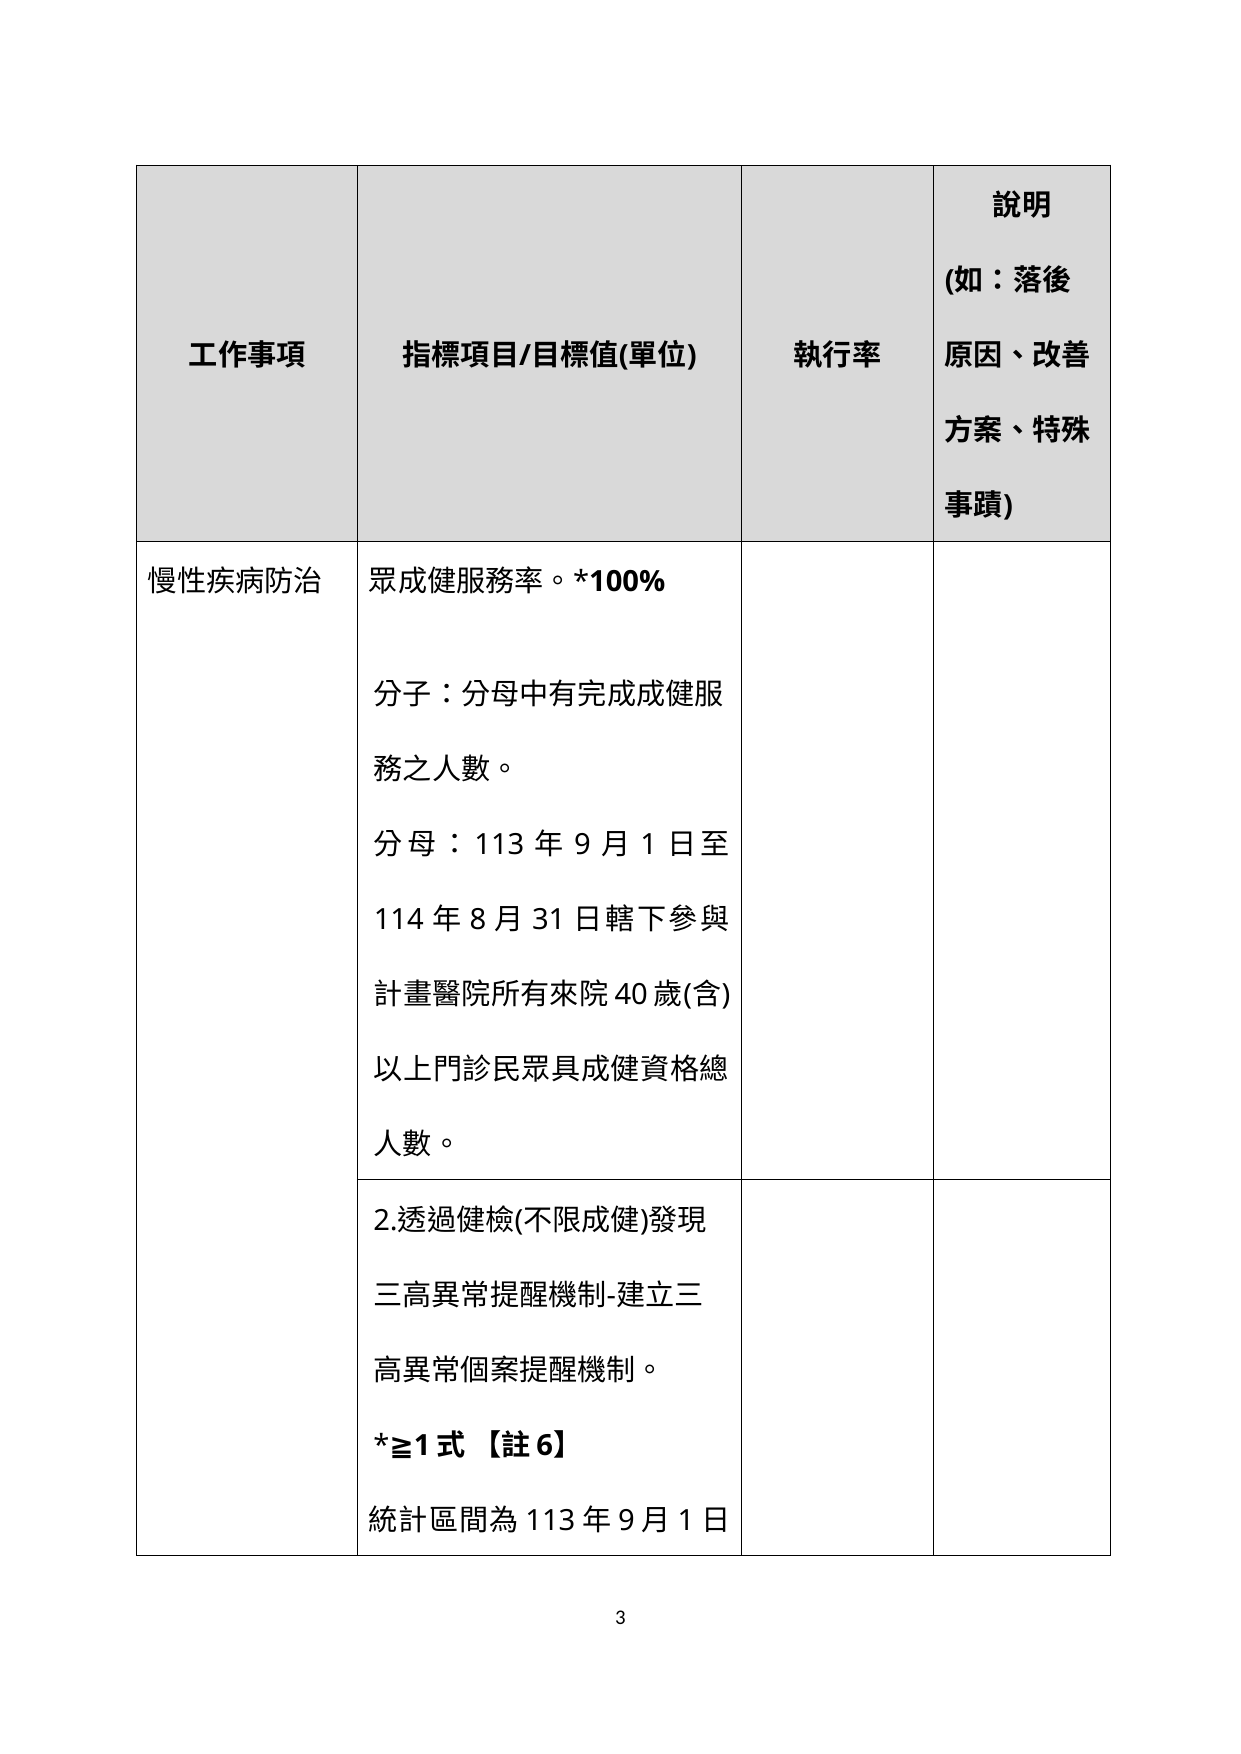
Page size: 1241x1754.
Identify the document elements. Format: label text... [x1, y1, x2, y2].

table_cell 眾成健服務率。*100% 分子：分母中有完成成健服務之人數。 分母：113年9月1日至114年8月31日轄下參與計畫醫院所有來院40歲(含)以上門診民眾具成健資格總人數。 [358, 542, 741, 1179]
table_cell 2.透過健檢(不限成健)發現三高異常提醒機制-建立三高異常個案提醒機制。 *≧1式 【註6】 統計區間為113年9月1日 [358, 1180, 741, 1555]
table_cell [742, 1180, 933, 1555]
table_header 指標項目/目標值(單位) [358, 166, 741, 541]
table_cell [742, 542, 933, 1179]
table_cell 慢性疾病防治 [137, 542, 357, 1555]
table_header 工作事項 [137, 166, 357, 541]
table_cell [934, 542, 1110, 1179]
table_cell [934, 1180, 1110, 1555]
table_header 說明 (如：落後原因、改善方案、特殊事蹟) [934, 166, 1110, 541]
table_header 執行率 [742, 166, 933, 541]
